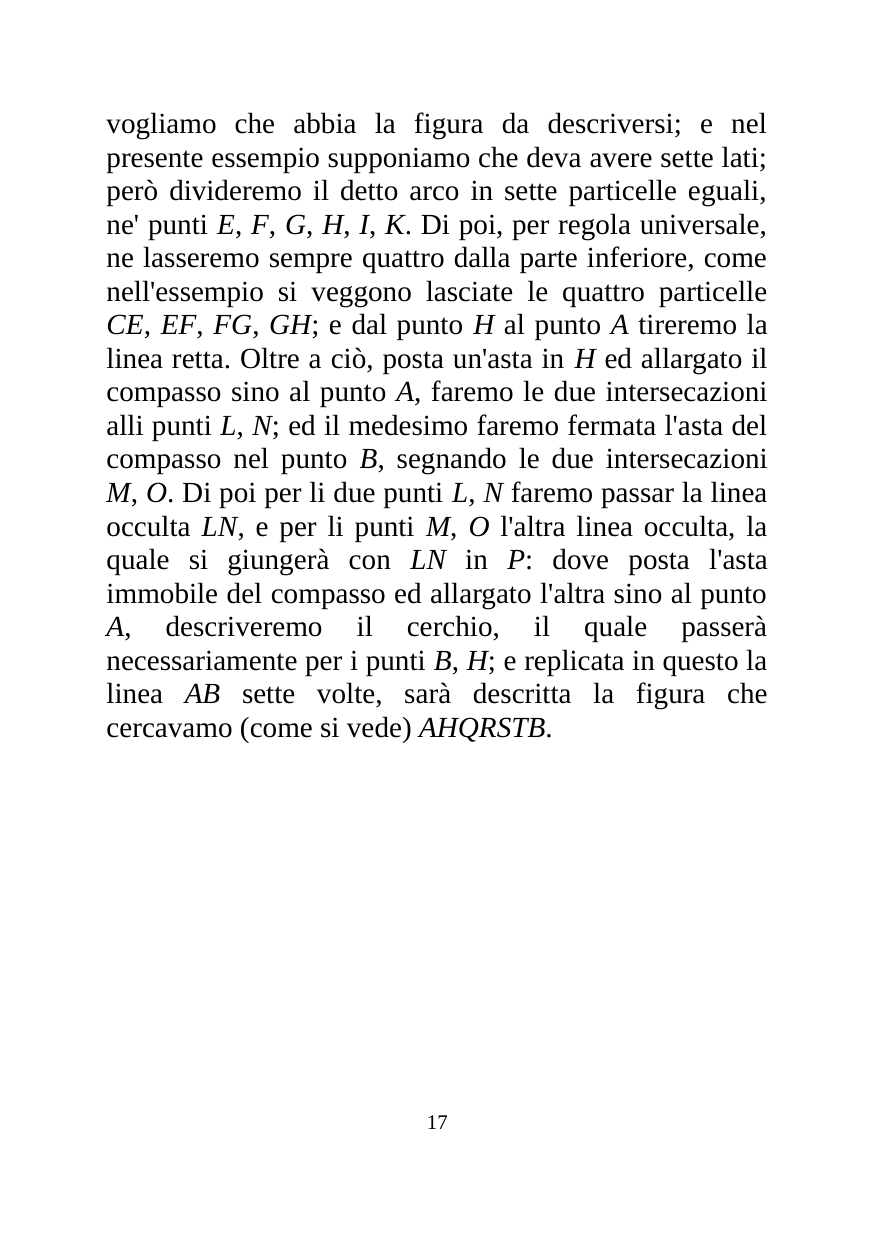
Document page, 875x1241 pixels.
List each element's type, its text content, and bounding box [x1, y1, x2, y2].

text vogliamo che abbia la figura da descriversi; e nel presente essempio supponiamo che deva avere sette lati; però divideremo il detto arco in sette particelle eguali, ne' punti E, F, G, H, I, K. Di poi, per regola universale, ne lasseremo sempre quattro dalla parte inferiore, come nell'essempio si veggono lasciate le quattro particelle CE, EF, FG, GH; e dal punto H al punto A tireremo la linea retta. Oltre a ciò, posta un'asta in H ed allargato il compasso sino al punto A, faremo le due intersecazioni alli punti L, N; ed il medesimo faremo fermata l'asta del compasso nel punto B, segnando le due intersecazioni M, O. Di poi per li due punti L, N faremo passar la linea occulta LN, e per li punti M, O l'altra linea occulta, la quale si giungerà con LN in P: dove posta l'asta immobile del compasso ed allargato l'altra sino al punto A, descriveremo il cerchio, il quale passerà necessariamente per i punti B, H; e replicata in questo la linea AB sette volte, sarà descritta la figura che cercavamo (come si vede) AHQRSTB. [106, 106, 768, 743]
